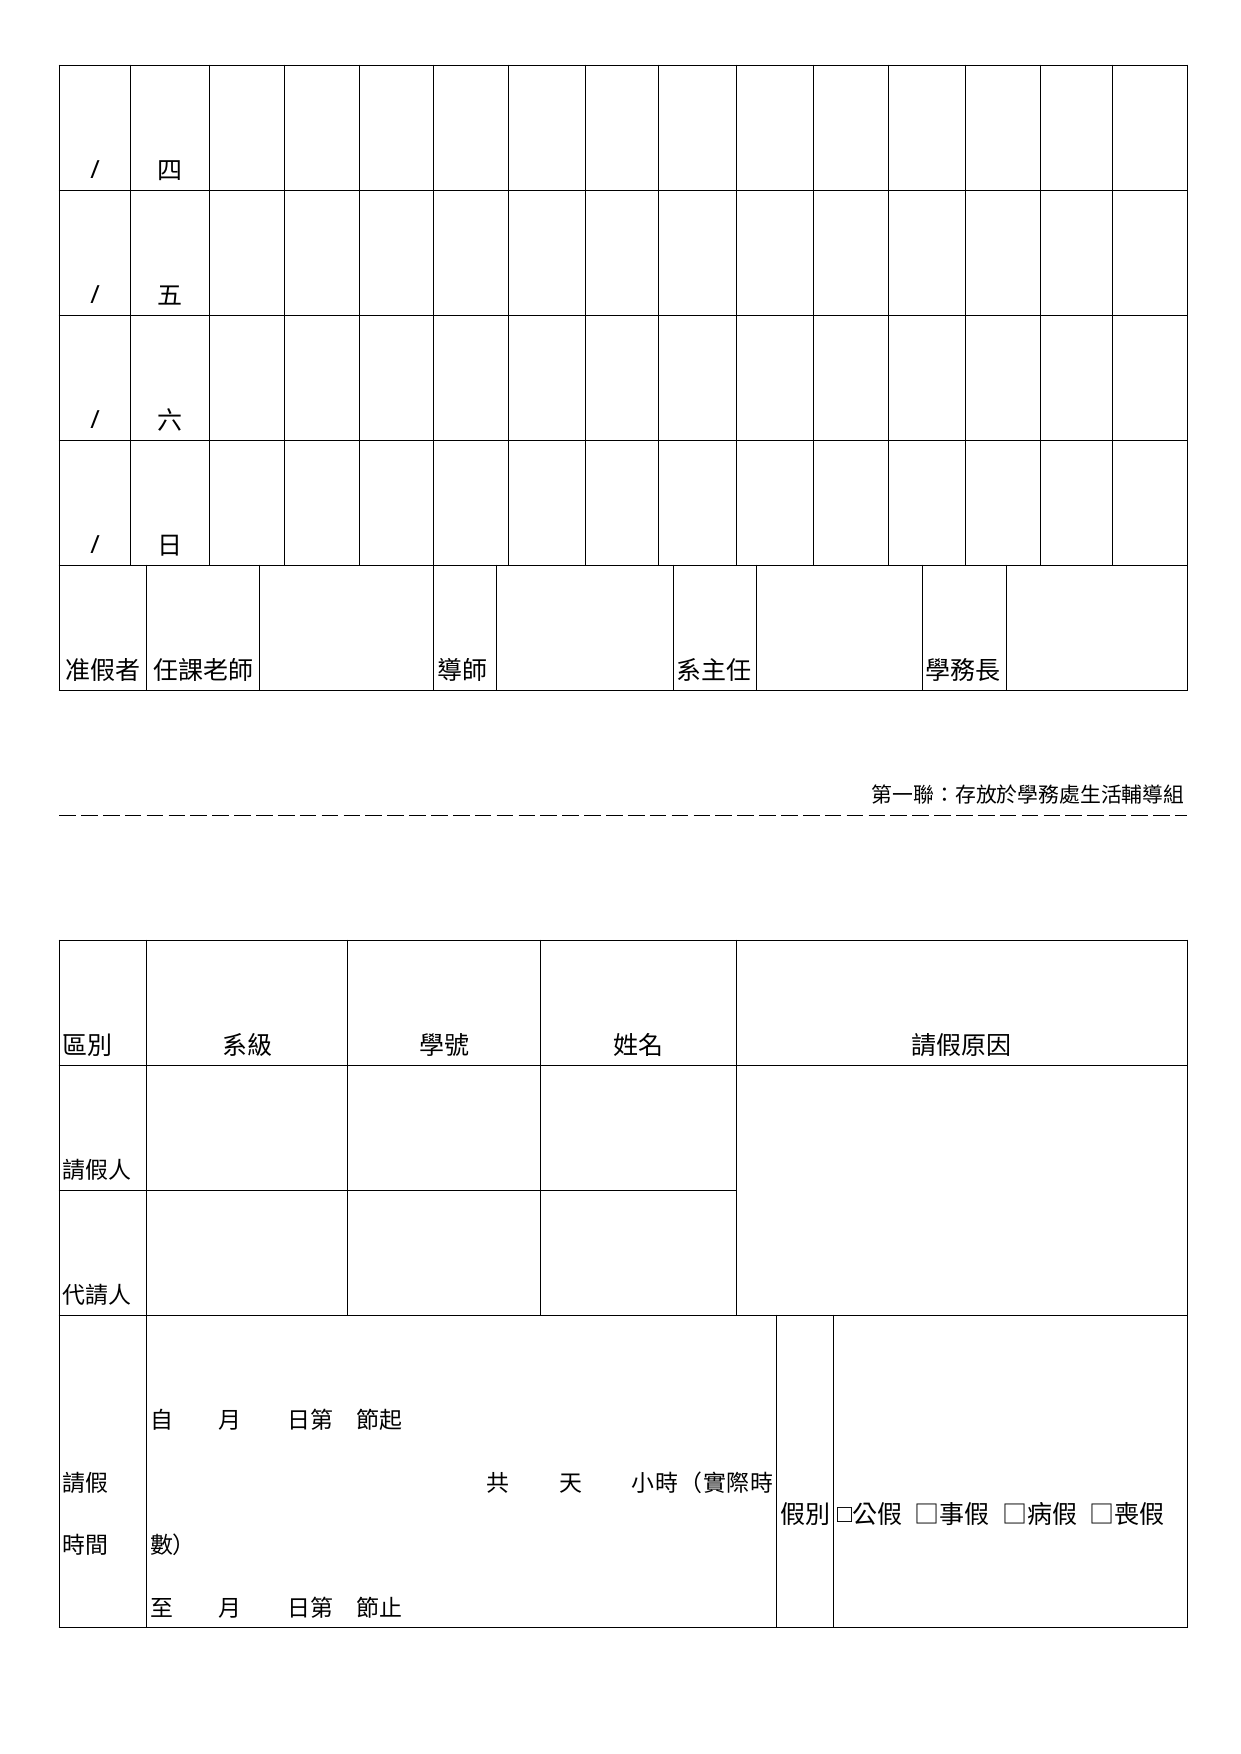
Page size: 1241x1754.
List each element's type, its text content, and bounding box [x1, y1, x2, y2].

table_cell [814, 191, 888, 314]
table_cell [659, 66, 736, 189]
table_cell [757, 566, 922, 689]
table_cell / [60, 66, 130, 189]
table_cell 系級 [147, 941, 347, 1064]
table_cell 請假 時間 [60, 1316, 146, 1627]
table_cell [1113, 441, 1187, 564]
table_cell 學號 [348, 941, 540, 1064]
table_cell [59, 815, 1187, 939]
table_cell [659, 191, 736, 314]
table_cell 四 [131, 66, 209, 189]
table_cell [210, 441, 284, 564]
table_cell [966, 441, 1040, 564]
table_cell [737, 1066, 1187, 1314]
table_cell / [60, 316, 130, 439]
table_cell 代請人 [60, 1191, 146, 1314]
table_cell [360, 441, 433, 564]
table_cell [586, 191, 658, 314]
table_cell [541, 1191, 736, 1314]
table_cell [737, 441, 813, 564]
table_cell [966, 191, 1040, 314]
table_cell 區別 [60, 941, 146, 1064]
table_cell [1007, 566, 1187, 689]
table_cell [434, 191, 508, 314]
table_cell [586, 316, 658, 439]
table_cell [889, 441, 965, 564]
table_cell [348, 1191, 540, 1314]
table_cell 任課老師 [147, 566, 259, 689]
table_cell [586, 441, 658, 564]
table_cell [434, 66, 508, 189]
table_cell / [60, 441, 130, 564]
table_cell 請假原因 [737, 941, 1187, 1064]
table_cell [966, 316, 1040, 439]
table_cell [434, 441, 508, 564]
table_cell [814, 316, 888, 439]
table_cell / [60, 191, 130, 314]
table_cell [360, 66, 433, 189]
table_cell [966, 66, 1040, 189]
table_cell [737, 191, 813, 314]
table_cell [509, 316, 585, 439]
table_cell [1041, 441, 1112, 564]
table_cell [541, 1066, 736, 1189]
table_cell [1041, 66, 1112, 189]
table_cell 請假人 [60, 1066, 146, 1189]
table_cell [434, 316, 508, 439]
table_cell [497, 566, 673, 689]
table_cell 第一聯：存放於學務處生活輔導組 [59, 691, 1187, 814]
table_cell 假別 [777, 1316, 833, 1627]
table_cell [360, 191, 433, 314]
table_cell [1113, 316, 1187, 439]
table_cell [348, 1066, 540, 1189]
table_cell [1113, 66, 1187, 189]
table_cell [659, 441, 736, 564]
table_cell 五 [131, 191, 209, 314]
table_cell 系主任 [674, 566, 756, 689]
table_cell [1113, 191, 1187, 314]
table_cell [360, 316, 433, 439]
table_cell [889, 191, 965, 314]
table_cell 學務長 [923, 566, 1006, 689]
table_cell [260, 566, 433, 689]
table_cell [889, 316, 965, 439]
table_cell 六 [131, 316, 209, 439]
table_cell [737, 316, 813, 439]
table_cell 自 月 日第 節起 共 天 小時（實際時數） 至 月 日第 節止 [147, 1316, 776, 1627]
table_cell [210, 66, 284, 189]
table_cell □公假 □事假 □病假 □喪假 [834, 1316, 1187, 1627]
table_cell [210, 316, 284, 439]
table_cell [285, 316, 359, 439]
table_cell [814, 441, 888, 564]
table_cell 姓名 [541, 941, 736, 1064]
table_cell [285, 441, 359, 564]
table_cell [285, 191, 359, 314]
table_cell [210, 191, 284, 314]
table_cell [147, 1191, 347, 1314]
table_cell 日 [131, 441, 209, 564]
table_cell [1041, 191, 1112, 314]
table_cell [889, 66, 965, 189]
table_cell 准假者 [60, 566, 146, 689]
table_cell [659, 316, 736, 439]
table_cell [509, 441, 585, 564]
table_cell [509, 66, 585, 189]
table_cell [586, 66, 658, 189]
table_cell [814, 66, 888, 189]
table_cell [285, 66, 359, 189]
table_cell [737, 66, 813, 189]
table_cell [1041, 316, 1112, 439]
table_cell [509, 191, 585, 314]
table_cell 導師 [434, 566, 496, 689]
table_cell [147, 1066, 347, 1189]
